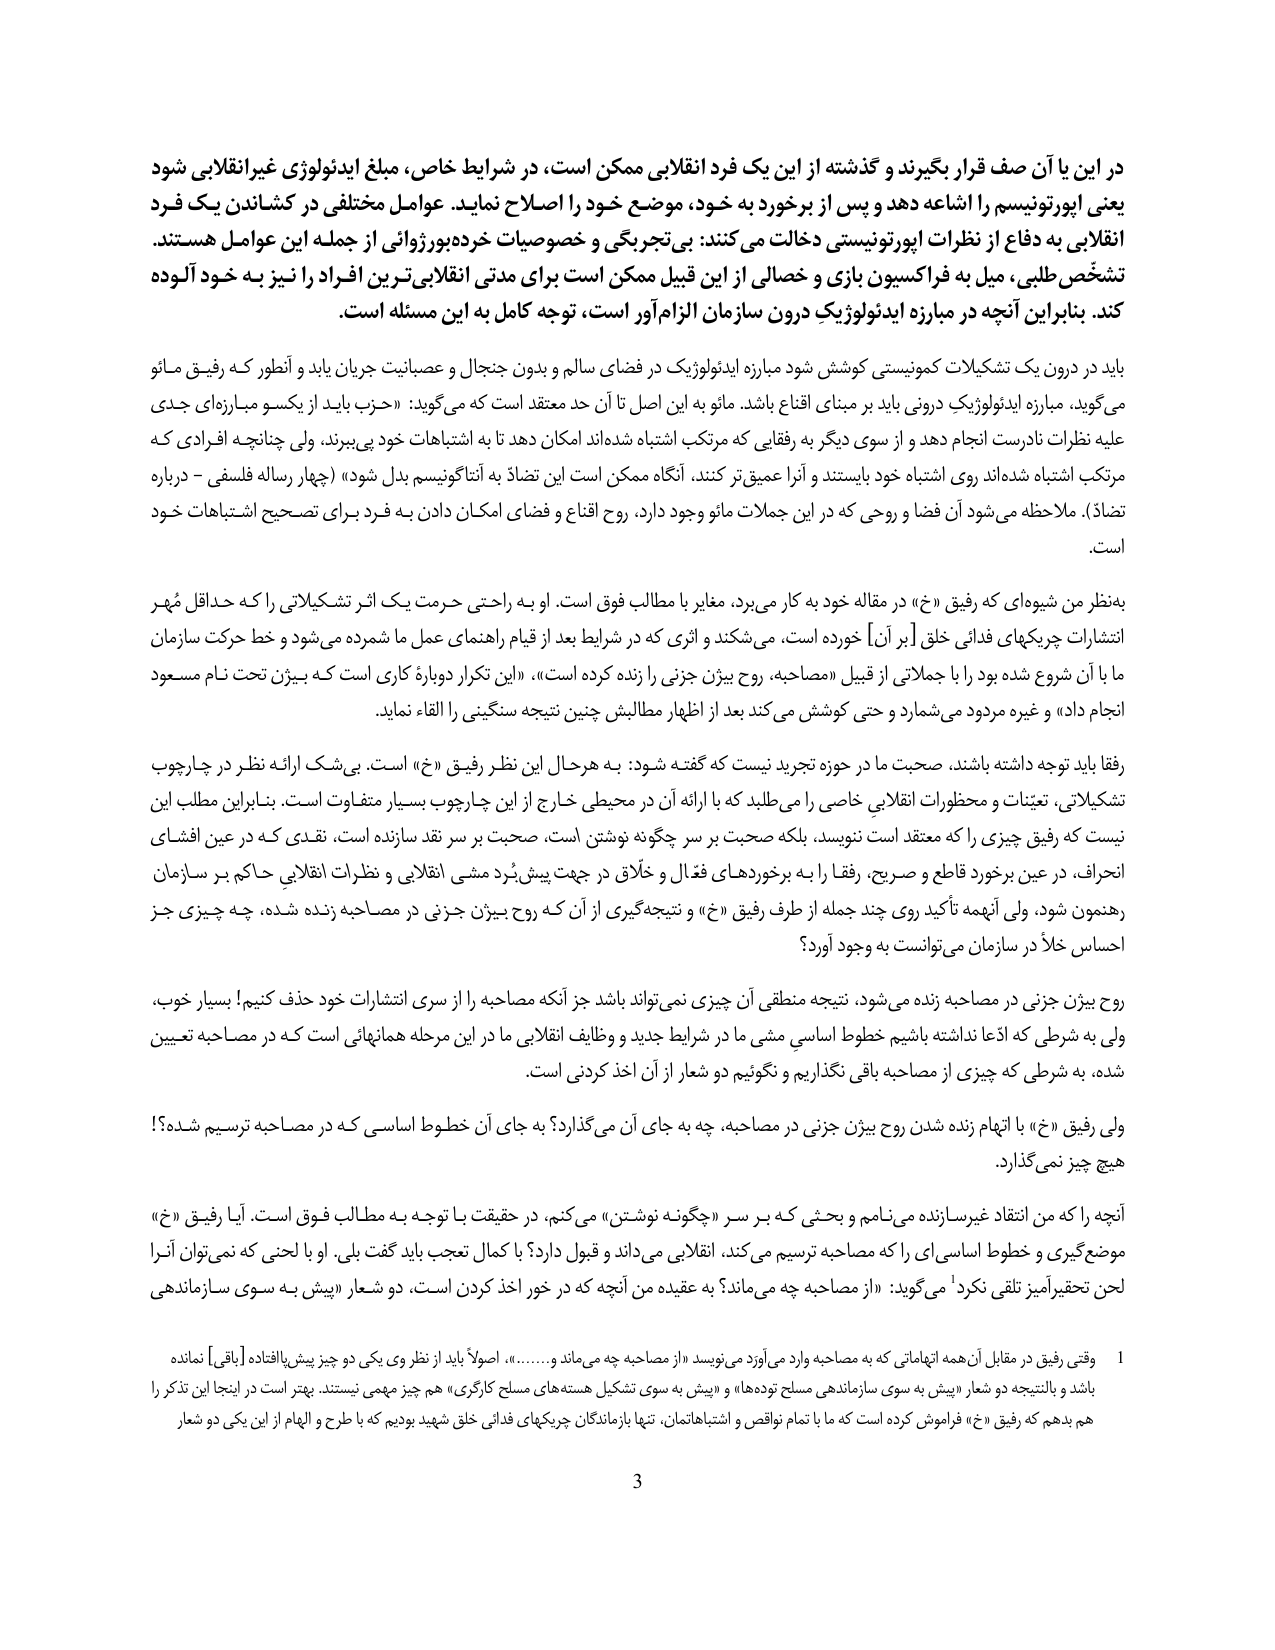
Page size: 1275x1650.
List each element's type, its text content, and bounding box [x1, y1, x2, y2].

text ولی رفيق «خ» با اتهام زنده شدن روح بيژن جزنی در مصاحبه، چه به جای آن می‌گذارد؟ به جای آن خطوط اساسی که در مصاحبه ترسيم شده؟! هيچ چيز نمی‌گذارد. [150, 1107, 1125, 1179]
text اين درست است که در تحليل نهائی، منافع طبقاتی هر فرد است که او را در صف انقلاب يا ضدانقلاب (مستقيم يا غيرمستقيم) قرار می‌دهد، ولی اينهم واقعيتی است که افراد می‌توانند در پروسه‌ای با کسب ايدئولوژی انقلابی يا غيرانقلابی در اين يا آن صف قرار بگيرند و گذشته از اين يک فرد انقلابی ممکن است، در شرايط خاص، مبلغ ايدئولوژی غير‌انقلابی شود يعنی اپورتونيسم را اشاعه دهد و پس از برخورد به خود، موضع خود را اصلاح نمايد. عوامل مختلفی در کشاندن يک فرد انقلابی به دفاع از نظرات اپورتونيستی دخالت می‌کنند: بی‌تجربگی و خصوصيات خرده‌بورژوائی از جمله اين عوامل هستند. تشخّص‌طلبی، ميل به فراکسيون بازی و خصالی از اين قبيل ممکن است برای مدتی انقلابی‌ترين افراد را نيز به خود آلوده کند. بنابراين آنچه در مبارزه ايدئولوژيک‌ِ درون سازمان الزام‌آور است، توجه کامل به اين مسئله است. [150, 150, 1125, 331]
text روح بيژن جزنی در مصاحبه زنده می‌شود، نتيجه منطقی آن چيزی نمی‌تواند باشد جز آنکه مصاحبه را از سری انتشارات خود حذف کنيم! بسيار خوب، ولی به شرطی که ادّعا نداشته باشيم خطوط اساسی‌ِ مشی ما در شرايط جديد و وظايف انقلابی ما در اين مرحله همانهائی ‌است که در مصاحبه تعيين شده، به شرطی که چيزی از مصاحبه باقی نگذاريم و نگوئيم دو شعار از آن اخذ کردنی است. [150, 981, 1125, 1089]
text وقتی رفيق در مقابل آن‌همه اتهاماتی که به مصاحبه وارد می‌آورَد می‌نويسد «از مصاحبه چه می‌ماند و…….»، اصولاً بايد از نظر وی يکی دو چيز پيش‌پا‌‌افتاده [باقی] نمانده باشد و بالنتيجه دو شعار «پيش به سوی سازماندهی مسلح توده‌ها» و «پيش به سوی تشکيل هسته‌های مسلح کارگری» هم چيز مهمی نيستند. بهتر است در اينجا اين تذکر را هم بدهم که رفيق «خ» فراموش کرده است که ما با تمام نواقص و اشتباهاتمان، تنها بازماندگان چريکهای فدائی خلق شهيد بوديم که با طرح و الهام از اين يکی دو شعار «پيش‌پا‌افتاده» و ديدگاهی که پشت آنهاست توانسته‌ايم نام و انديشه رفقای شهيدمان را زنده نگهداريم و نسبت به آنچه که انقلابی است تعصب يک چريک فدائی خلق را داشته باشيم. می‌توانيم سازمان را در ابعادی وسيعتر و با محتوائی پُر‌بارتر احياء کنيم و در خدمت خلق قرارش دهيم. [150, 1343, 1125, 1434]
text رفقا بايد توجه داشته باشند، صحبت ما در حوزه تجريد نيست که گفته شود: به هرحال اين نظر رفيق «خ» است. بی‌شک ارائه نظر در چارچوب تشکيلاتی، تعيّنات و محظورات انقلابیِ خاصی را می‌طلبد که با ارائه آن در محيطی خارج از اين چارچوب بسيار متفاوت است. بنابراين مطلب اين نيست که رفيق چيزی را که معتقد است ننويسد، بلکه صحبت بر سر چگونه نوشتن است، صحبت بر سر نقد سازنده است، نقدی که در عين افشای انحراف، در عين برخورد قاطع و صريح، رفقا را به برخوردهای فعّال و خلّاق در جهت پيش‌بُرد مشی انقلابی و نظرات انقلابی‌ِ حاکم بر سازمان رهنمون شود، ولی آنهمه تأکيد روی چند جمله از طرف رفيق «خ» و نتيجه‌گيری از آن که روح بيژن جزنی در مصاحبه زنده شده، چه چيزی جز احساس خلأ در سازمان می‌توانست به وجود آورد؟ [150, 746, 1125, 963]
text آنچه را که من انتقاد غيرسازنده می‌نامم و بحثی که بر سر «چگونه نوشتن» می‌کنم، در حقيقت با توجه به مطالب فوق است. آيا رفيق «خ» موضع‌گيری و خطوط اساسی‌ای را که مصاحبه ترسيم می‌کند، انقلابی می‌داند و قبول دارد؟ با کمال تعجب بايد گفت بلی. او با لحنی که نمی‌توان آنرا لحن تحقيرآميز تلقی نکرد می‌گويد: «از مصاحبه چه می‌ماند؟ به عقيده من آنچه که در خور اخذ کردن است، دو شعار «پيش به سوی سازماندهی مسلح توده‌ها و پيش به سوی تشکيل هسته‌های مسلح کارگری است». از مصاحبه چه می‌ماند؟ فقط موضعگيری انقلابی و خطّ اساسی‌ِ انقلابی آن. با اينحال روح بيژن جزنی در مصاحبه زنده شده و چريکهای فدائی خلق غافلند که انديشه‌های منحط بيژن بار ديگر تحت نام رفيق مسعود ارائه می‌شود؟! [150, 1197, 1125, 1306]
text بايد در درون يک تشکيلات کمونيستی کوشش شود مبارزه ايدئولوژيک در فضای سالم و بدون جنجال و عصبانيت جريان يابد و آنطور که رفيق مائو می‌گويد، مبارزه ايدئولوژيکِ درونی بايد بر مبنای اقناع باشد. مائو به اين اصل تا آن حد معتقد است که می‌گويد: «حزب بايد از يکسو مبارزه‌ای جدی عليه نظرات نادرست انجام دهد و از سوی ديگر به رفقايی که مرتکب اشتباه شده‌اند امکان دهد تا به اشتباهات خود پی‌ببرند، ولی چنانچه افرادی که مرتکب اشتباه شده‌اند روی اشتباه خود بايستند و آنرا عميق‌تر کنند، آنگاه ممکن است اين تضادّ به آنتاگونيسم بدل شود» (چهار رساله فلسفی - درباره تضادّ). ملاحظه می‌شود آن فضا و روحی که در اين جملات مائو وجود دارد، روح اقناع و فضای امکان دادن به فرد برای تصحيح اشتباهات خود است. [150, 349, 1125, 566]
text به‌نظر من شيوه‌ای که رفيق «خ» در مقاله خود به کار می‌برد، مغاير با مطالب فوق است. او به راحتی حرمت يک اثر تشکيلاتی را که حداقل مُهر انتشارات چريکهای فدائی خلق [بر آن] خورده است، می‌شکند و اثری که در شرايط بعد از قيام راهنمای عمل ما شمرده می‌شود و خط حرکت سازمان ما با آن شروع شده بود را با جملاتی از قبيل «مصاحبه، روح بيژن جزنی را زنده کرده است»، «اين تکرار دوبارهٔ کاری است که بيژن تحت نام مسعود انجام داد» و غيره مردود می‌شمارد و حتی کوشش می‌کند بعد از اظهار مطالبش چنين نتيجه سنگينی را القاء نمايد. [150, 583, 1125, 728]
